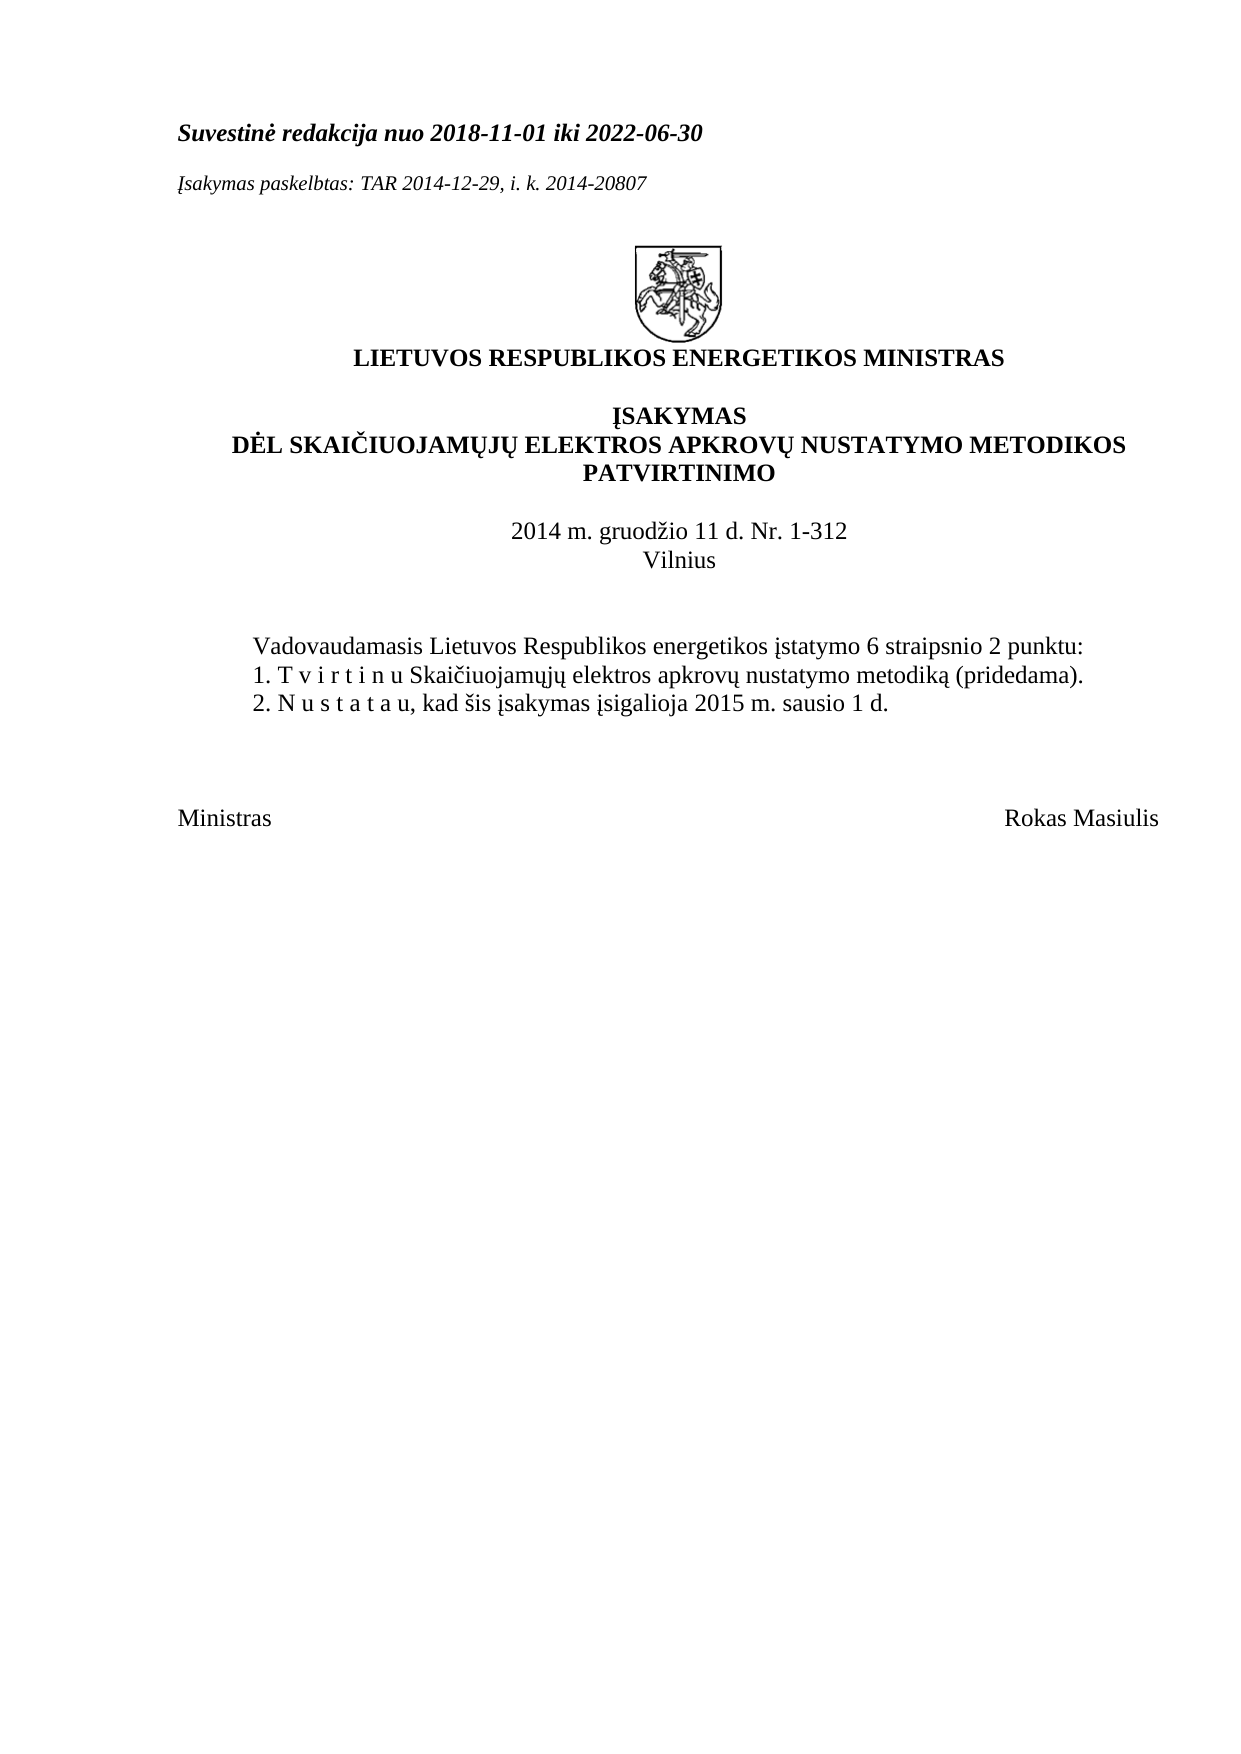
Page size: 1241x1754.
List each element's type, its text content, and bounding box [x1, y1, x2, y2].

text Vadovaudamasis Lietuvos Respublikos energetikos įstatymo 6 straipsnio 2 punktu: [177, 631, 1181, 660]
text Įsakymas paskelbtas: TAR 2014-12-29, i. k. 2014-20807 [177, 171, 1181, 195]
text 2. N u s t a t a u, kad šis įsakymas įsigalioja 2015 m. sausio 1 d. [177, 688, 1181, 717]
text 2014 m. gruodžio 11 d. Nr. 1-312 [177, 516, 1181, 545]
text Ministras Rokas Masiulis [177, 803, 1181, 832]
text Vilnius [177, 545, 1181, 573]
text įsakymas [177, 401, 1181, 430]
text 1. T v i r t i n u Skaičiuojamųjų elektros apkrovų nustatymo metodiką (pridedama). [177, 660, 1181, 688]
text Suvestinė redakcija nuo 2018-11-01 iki 2022-06-30 [177, 118, 1181, 147]
text DĖL SKAIČIUOJAMŲJŲ ELEKTROS APKROVŲ NUSTATYMO METODIKOS patvirtinimo [177, 430, 1181, 487]
text LIETUVOS RESPUBLIKOS ENERGETIKOS MINISTRAS [177, 343, 1181, 372]
